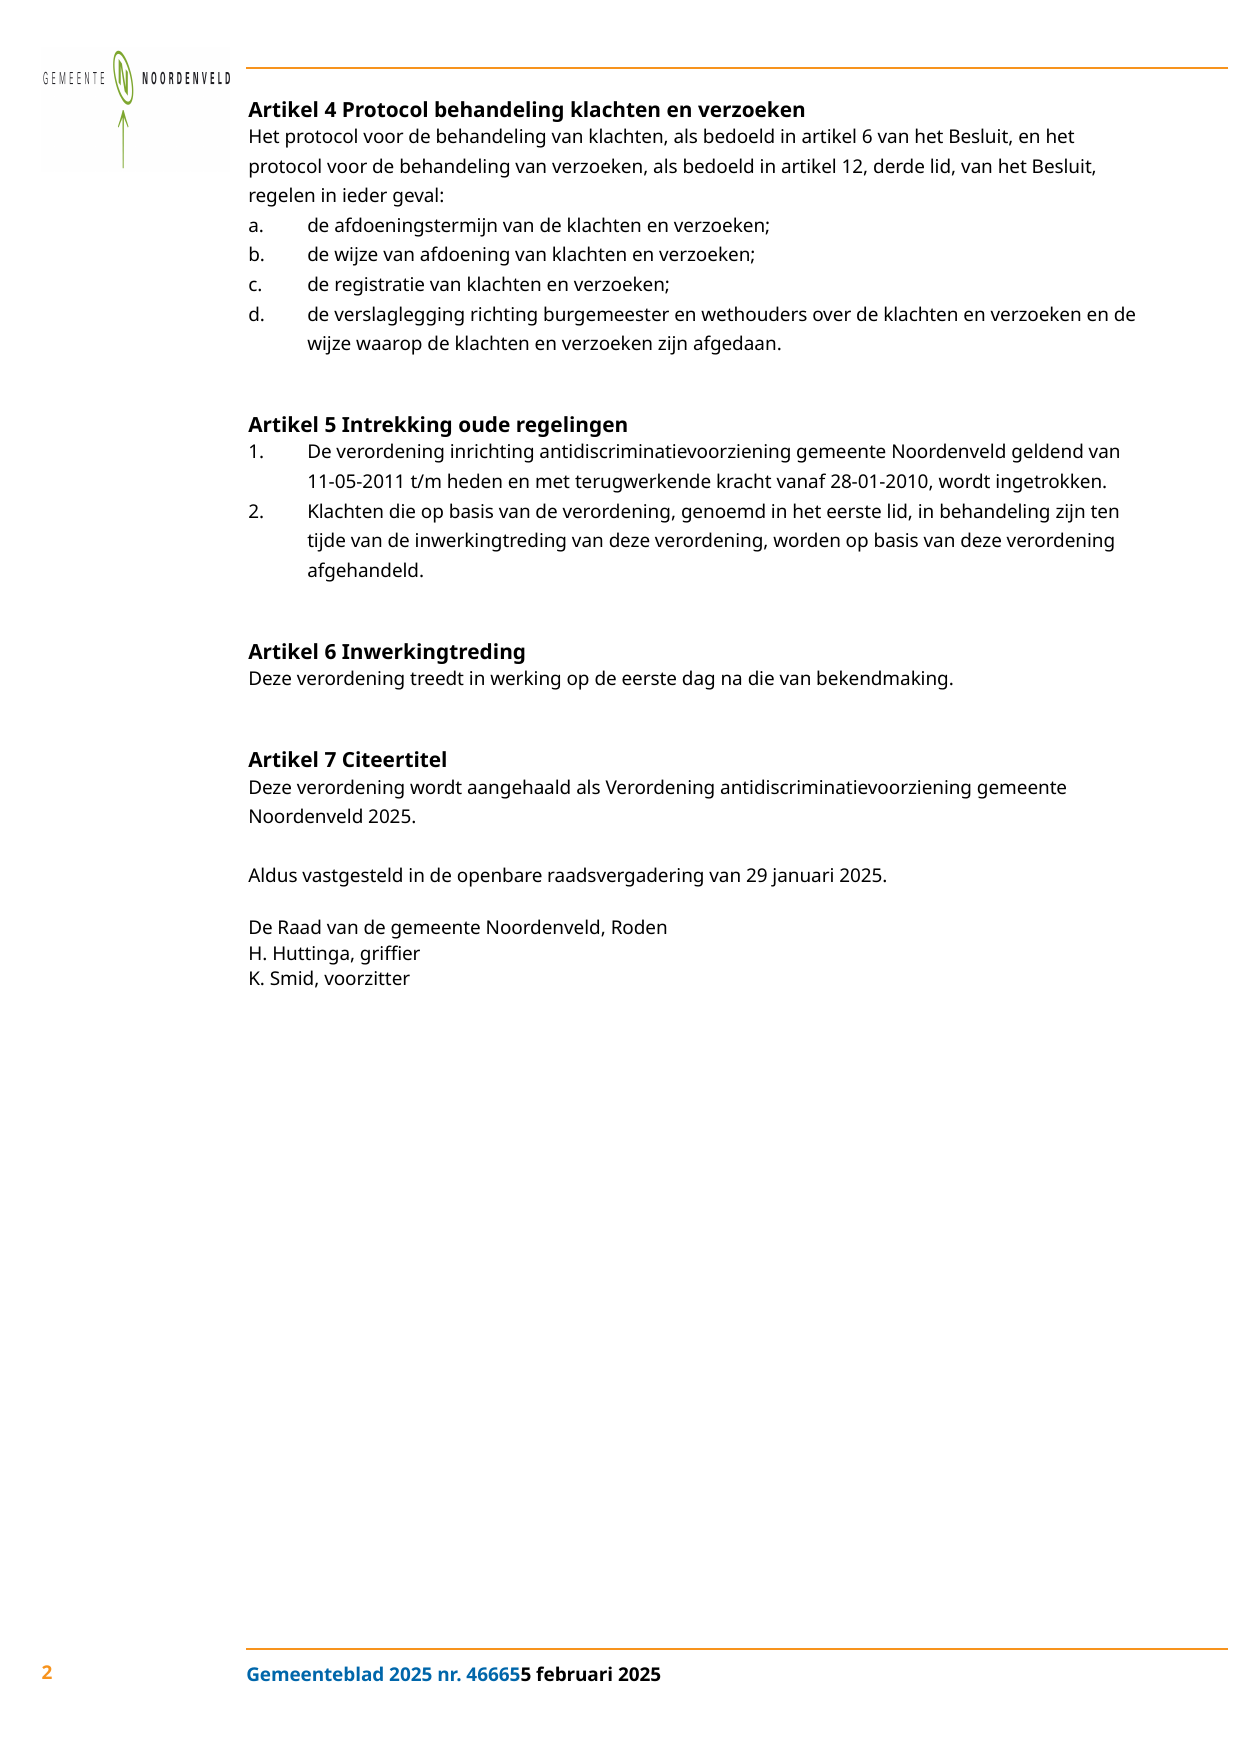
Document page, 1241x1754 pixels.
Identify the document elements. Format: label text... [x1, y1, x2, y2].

text De Raad van de gemeente Noordenveld, Roden [248, 914, 1152, 940]
list de wijze van afdoening van klachten en verzoeken; [248, 242, 1152, 267]
text Artikel 4 Protocol behandeling klachten en verzoeken [248, 95, 1152, 123]
list de verslaglegging richting burgemeester en wethouders over de klachten en verzoeken en de wijze waarop de klachten en verzoeken zijn afgedaan. [248, 301, 1152, 356]
text Deze verordening treedt in werking op de eerste dag na die van bekendmaking. [248, 666, 1152, 691]
text Artikel 7 Citeertitel [248, 746, 1152, 774]
list Klachten die op basis van de verordening, genoemd in het eerste lid, in behandeling zijn ten tijde van de inwerkingtreding van deze verordening, worden op basis van deze verordening afgehandeld. [248, 498, 1152, 583]
list De verordening inrichting antidiscriminatievoorziening gemeente Noordenveld geldend van 11-05-2011 t/m heden en met terugwerkende kracht vanaf 28-01-2010, wordt ingetrokken. [248, 439, 1152, 494]
picture [41, 47, 231, 172]
text Artikel 6 Inwerkingtreding [248, 637, 1152, 666]
text H. Huttinga, griffier [248, 940, 1152, 966]
text K. Smid, voorzitter [248, 966, 1152, 991]
list de registratie van klachten en verzoeken; [248, 271, 1152, 297]
text Deze verordening wordt aangehaald als Verordening antidiscriminatievoorziening gemeente Noordenveld 2025. [248, 774, 1152, 829]
text Artikel 5 Intrekking oude regelingen [248, 410, 1152, 439]
list de afdoeningstermijn van de klachten en verzoeken; [248, 212, 1152, 238]
text Aldus vastgesteld in de openbare raadsvergadering van 29 januari 2025. [248, 863, 1152, 888]
text Het protocol voor de behandeling van klachten, als bedoeld in artikel 6 van het Besluit, en het protocol voor de behandeling van verzoeken, als bedoeld in artikel 12, derde lid, van het Besluit, regelen in ieder geval: [248, 123, 1152, 208]
